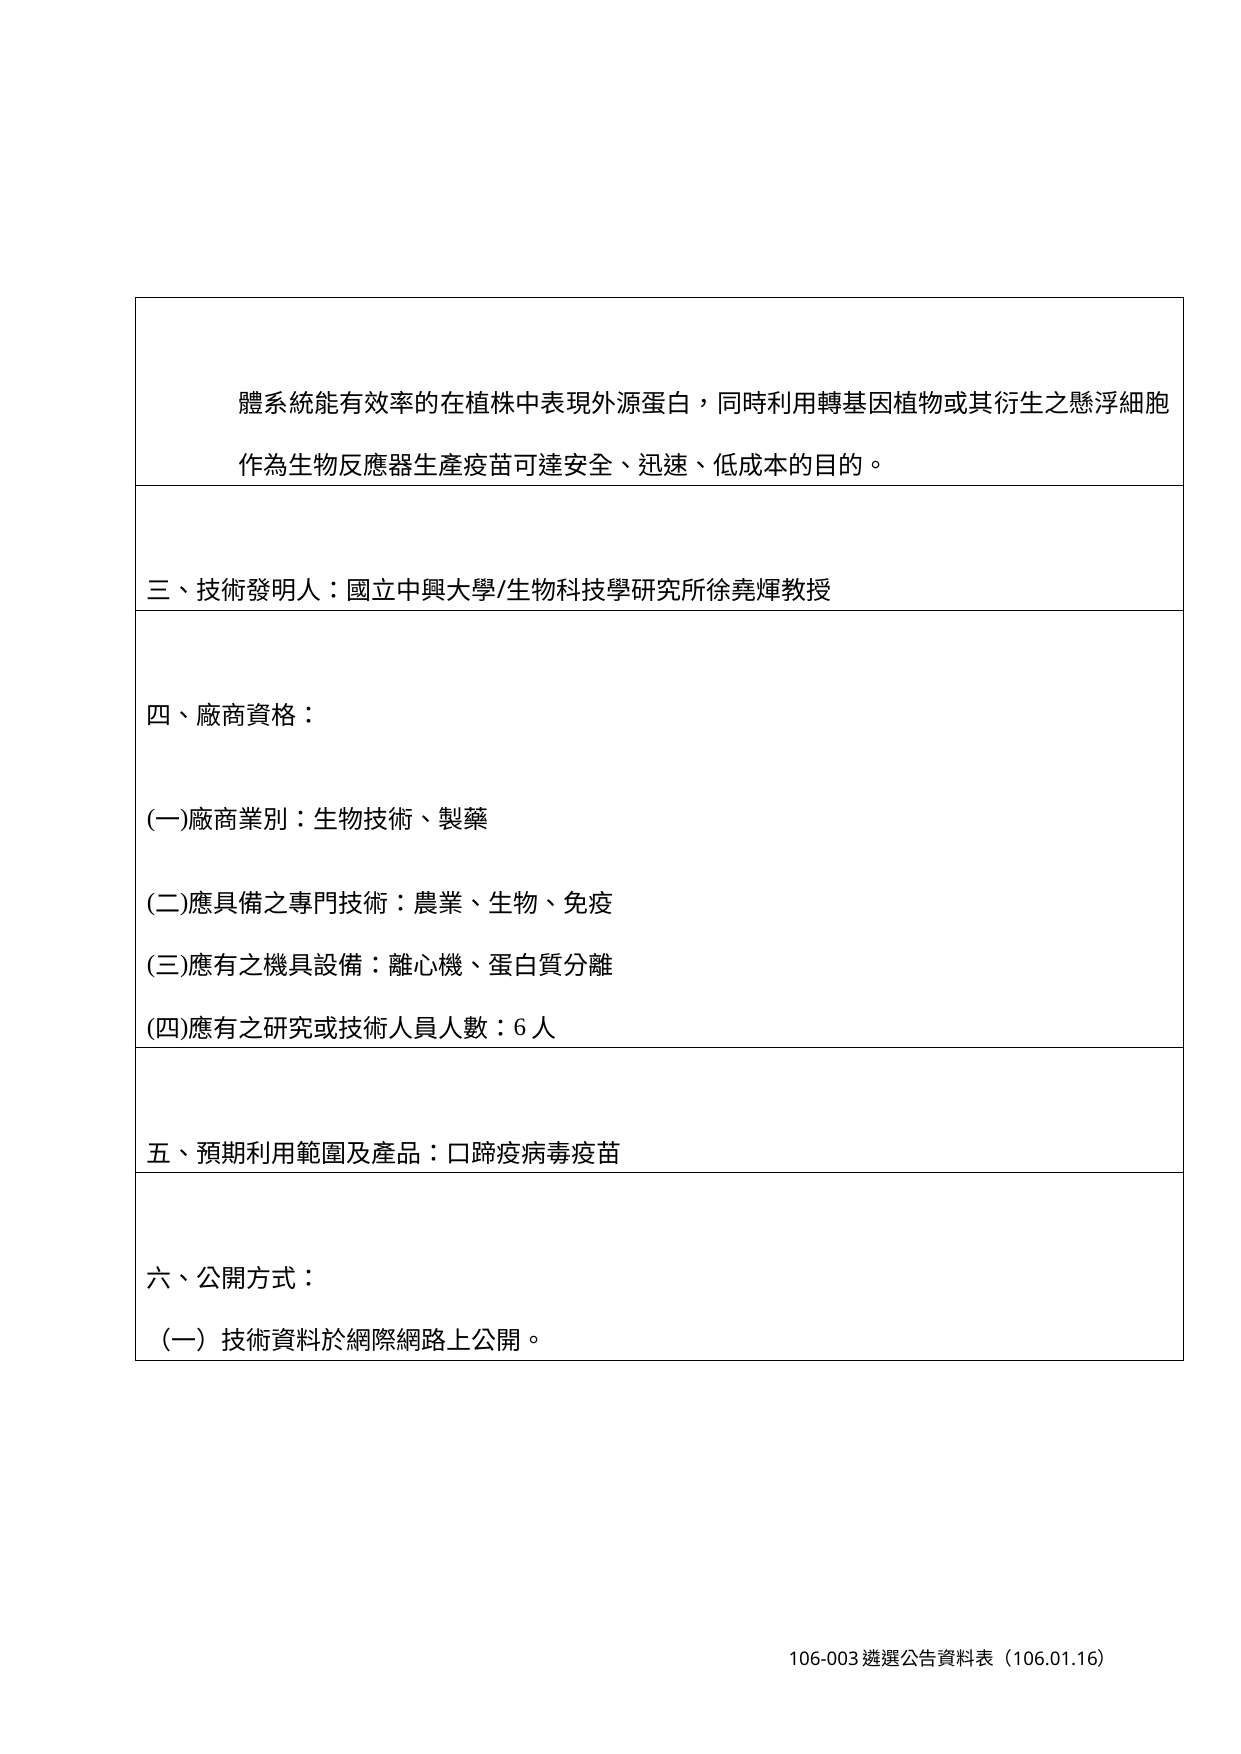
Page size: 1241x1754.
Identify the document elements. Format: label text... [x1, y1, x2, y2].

table_cell 三、技術發明人：國立中興大學/生物科技學研究所徐堯煇教授 [136, 486, 1183, 609]
table_cell 五、預期利用範圍及產品：口蹄疫病毒疫苗 [136, 1048, 1183, 1172]
table_cell 體系統能有效率的在植株中表現外源蛋白，同時利用轉基因植物或其衍生之懸浮細胞作為生物反應器生產疫苗可達安全、迅速、低成本的目的。 [136, 298, 1183, 484]
table_cell 四、廠商資格： (一)廠商業別：生物技術、製藥 (二)應具備之專門技術：農業、生物、免疫 (三)應有之機具設備：離心機、蛋白質分離 (四)應有之研究或技術人員人數：6人 [136, 611, 1183, 1047]
table_cell 六、公開方式： （一）技術資料於網際網路上公開。 [136, 1173, 1183, 1359]
